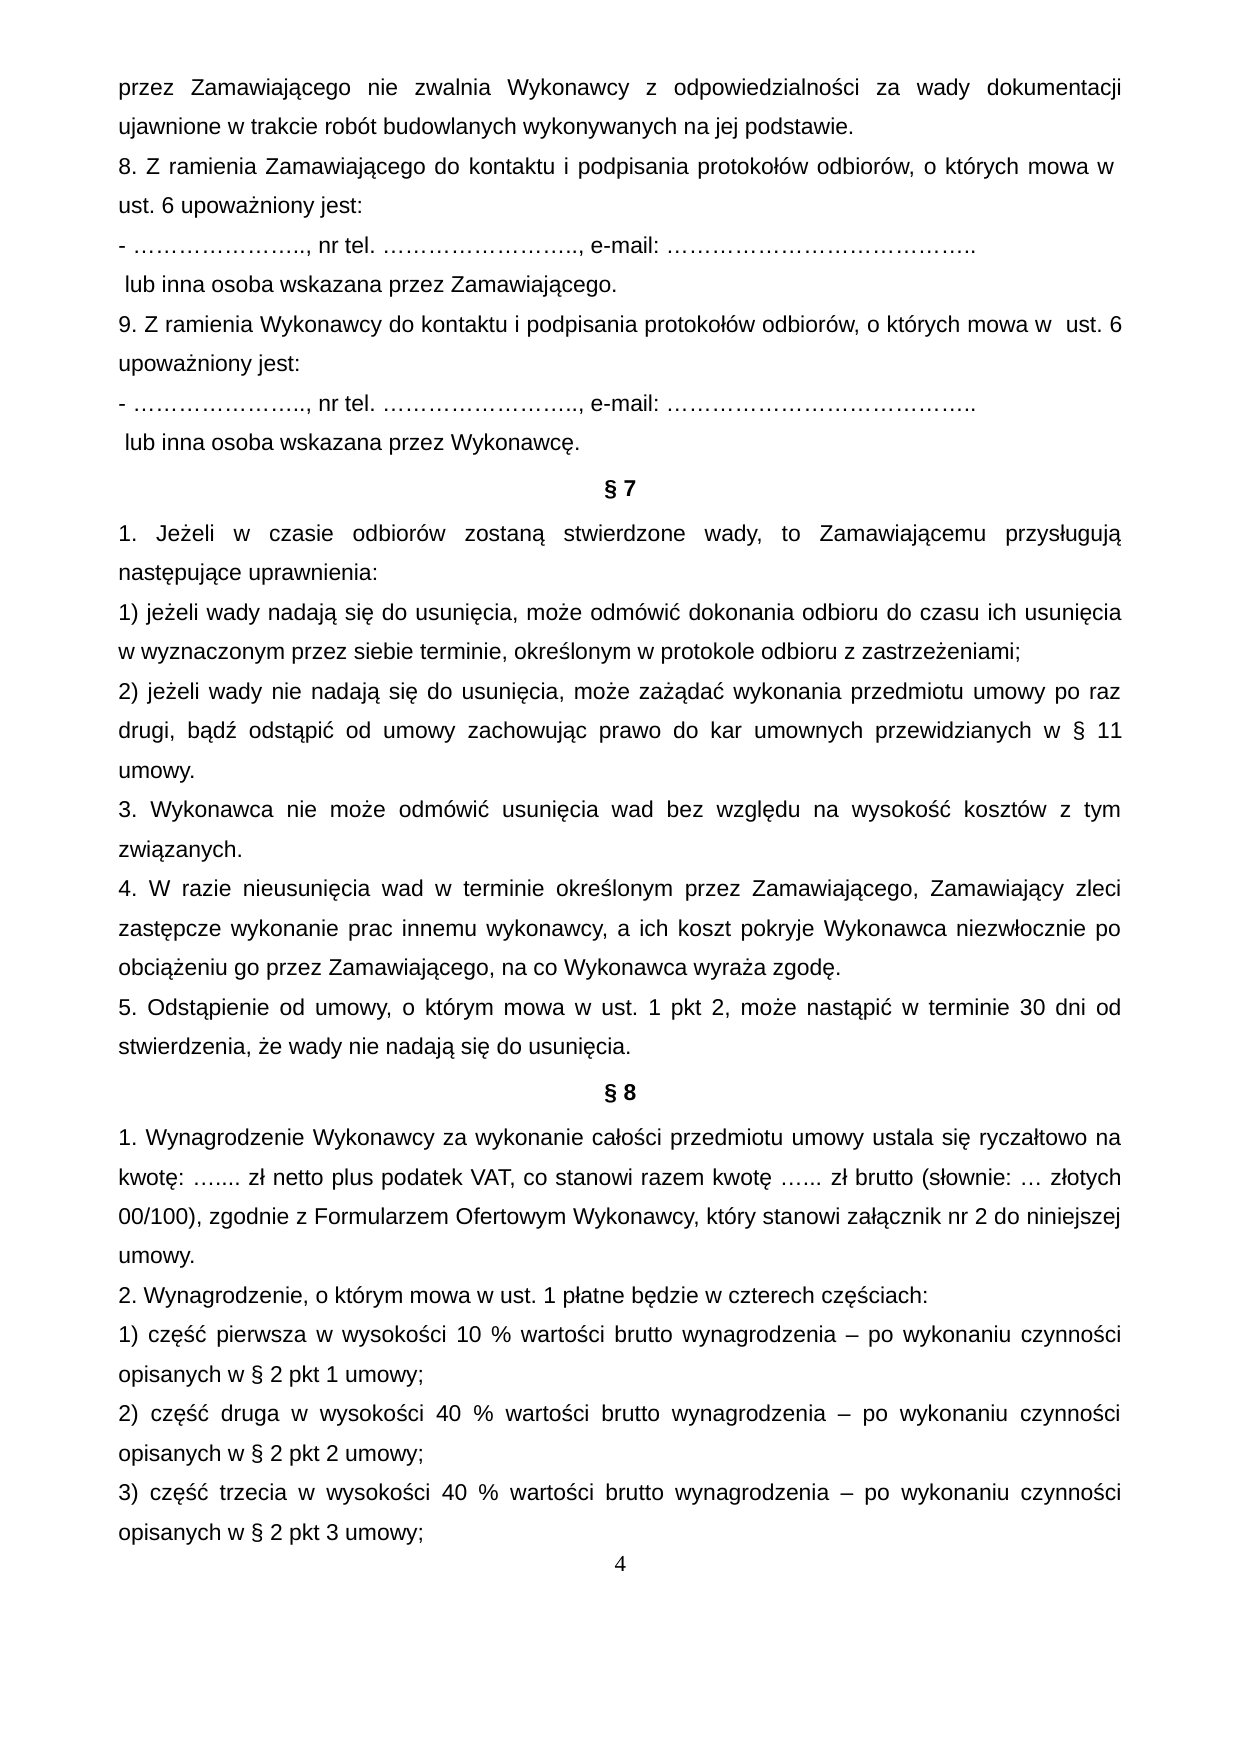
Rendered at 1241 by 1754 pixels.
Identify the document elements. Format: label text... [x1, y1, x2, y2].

text 1. Wynagrodzenie Wykonawcy za wykonanie całości przedmiotu umowy ustala się ryczałtowo na kwotę: ….... zł netto plus podatek VAT, co stanowi razem kwotę …... zł brutto (słownie: … złotych 00/100), zgodnie z Formularzem Ofertowym Wykonawcy, który stanowi załącznik nr 2 do niniejszej umowy. [118, 1124, 1122, 1269]
text lub inna osoba wskazana przez Wykonawcę. [118, 429, 1122, 455]
text 5. Odstąpienie od umowy, o którym mowa w ust. 1 pkt 2, może nastąpić w terminie 30 dni od stwierdzenia, że wady nie nadają się do usunięcia. [118, 994, 1122, 1059]
text 1) jeżeli wady nadają się do usunięcia, może odmówić dokonania odbioru do czasu ich usunięcia w wyznaczonym przez siebie terminie, określonym w protokole odbioru z zastrzeżeniami; [118, 599, 1122, 665]
text 1) część pierwsza w wysokości 10 % wartości brutto wynagrodzenia – po wykonaniu czynności opisanych w § 2 pkt 1 umowy; [118, 1321, 1122, 1387]
text lub inna osoba wskazana przez Zamawiającego. [118, 271, 1122, 297]
text przez Zamawiającego nie zwalnia Wykonawcy z odpowiedzialności za wady dokumentacji ujawnione w trakcie robót budowlanych wykonywanych na jej podstawie. [118, 74, 1122, 139]
text 9. Z ramienia Wykonawcy do kontaktu i podpisania protokołów odbiorów, o których mowa w ust. 6 upoważniony jest: [118, 311, 1122, 376]
text - ………………….., nr tel. …………………….., e-mail: ………………………………….. [118, 232, 1122, 258]
text - ………………….., nr tel. …………………….., e-mail: ………………………………….. [118, 389, 1122, 416]
text 1. Jeżeli w czasie odbiorów zostaną stwierdzone wady, to Zamawiającemu przysługują następujące uprawnienia: [118, 520, 1122, 586]
text § 8 [118, 1078, 1122, 1105]
text 4. W razie nieusunięcia wad w terminie określonym przez Zamawiającego, Zamawiający zleci zastępcze wykonanie prac innemu wykonawcy, a ich koszt pokryje Wykonawca niezwłocznie po obciążeniu go przez Zamawiającego, na co Wykonawca wyraża zgodę. [118, 875, 1122, 981]
text 3) część trzecia w wysokości 40 % wartości brutto wynagrodzenia – po wykonaniu czynności opisanych w § 2 pkt 3 umowy; [118, 1479, 1122, 1545]
text 8. Z ramienia Zamawiającego do kontaktu i podpisania protokołów odbiorów, o których mowa w ust. 6 upoważniony jest: [118, 153, 1122, 218]
text 2) jeżeli wady nie nadają się do usunięcia, może zażądać wykonania przedmiotu umowy po raz drugi, bądź odstąpić od umowy zachowując prawo do kar umownych przewidzianych w § 11 umowy. [118, 678, 1122, 783]
text 2) część druga w wysokości 40 % wartości brutto wynagrodzenia – po wykonaniu czynności opisanych w § 2 pkt 2 umowy; [118, 1400, 1122, 1466]
text 2. Wynagrodzenie, o którym mowa w ust. 1 płatne będzie w czterech częściach: [118, 1282, 1122, 1308]
text 3. Wykonawca nie może odmówić usunięcia wad bez względu na wysokość kosztów z tym związanych. [118, 796, 1122, 862]
text § 7 [118, 474, 1122, 501]
